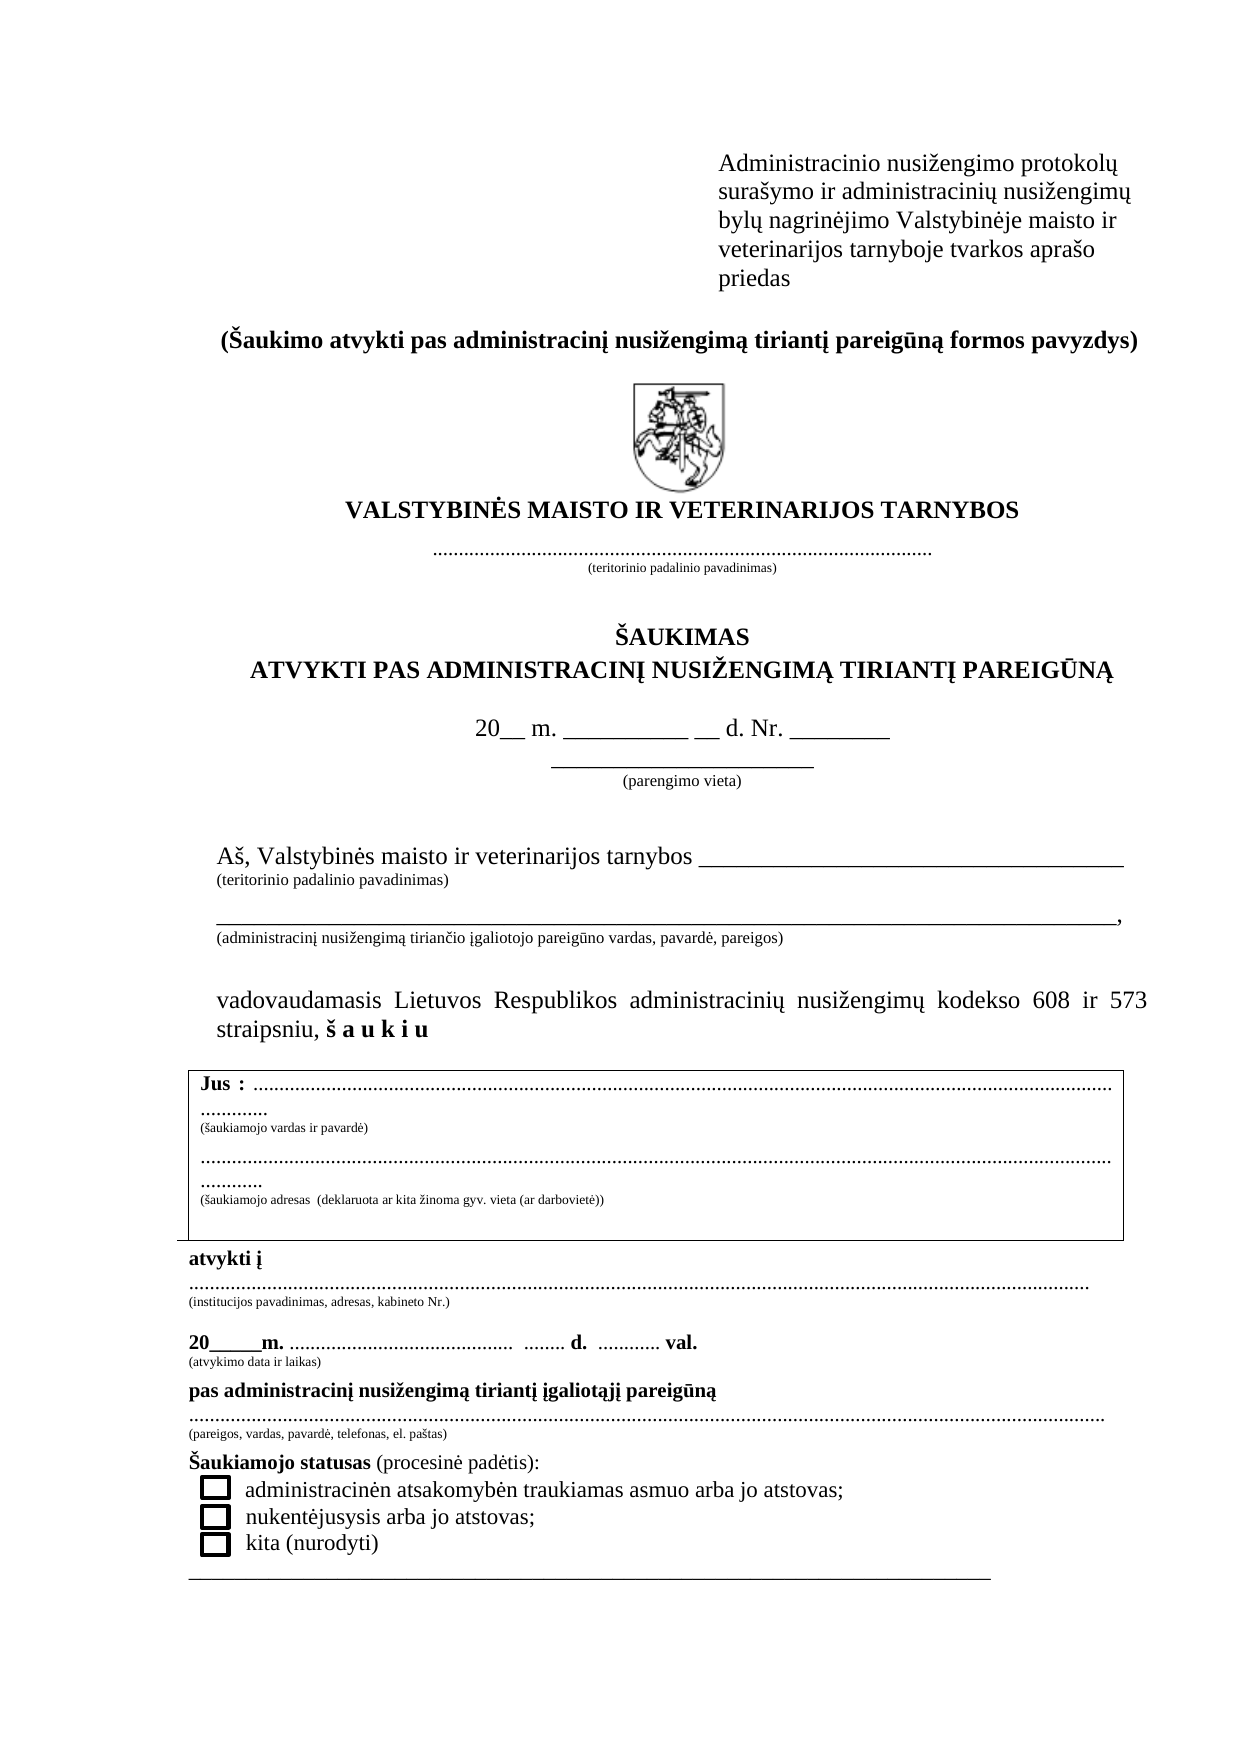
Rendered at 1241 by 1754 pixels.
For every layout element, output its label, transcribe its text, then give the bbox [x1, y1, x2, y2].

table_cell [1177, 1246, 1182, 1270]
table_cell [1123, 1270, 1147, 1320]
table_cell [1123, 1246, 1147, 1270]
table_cell [177, 1070, 188, 1240]
table_cell [1159, 584, 1182, 1070]
text veterinarijos tarnyboje tvarkos aprašo [718, 234, 1182, 263]
table_cell atvykti į ............................................................................................................................................................................. (institucijos pavadinimas, adresas, kabineto Nr.) 20_____m. ........................................... ........ d. ............ val. (atvykimo data ir laikas) pas administracinį nusižengimą tiriantį įgaliotąjį pareigūną ................................................................................................................................................................................ (pareigos, vardas, pavardė, telefonas, el. paštas) Šaukiamojo statusas (procesinė padėtis): administracinėn atsakomybėn traukiamas asmuo arba jo atstovas; nukentėjusysis arba jo atstovas; kita (nurodyti) ______________________________________________________________________ [177, 1246, 1123, 1582]
table_cell [1159, 1246, 1177, 1270]
table_cell [1150, 1270, 1159, 1320]
table_cell [1177, 1070, 1182, 1240]
table_cell [1123, 1320, 1147, 1582]
text priedas [718, 263, 1182, 291]
table_cell Jus : .................................................................................................................................................................................. (šaukiamojo vardas ir pavardė) ........................................................................................................................................................................................... (šaukiamojo adresas (deklaruota ar kita žinoma gyv. vieta (ar darbovietė)) [189, 1071, 1123, 1240]
table_header VALSTYBINĖS MAISTO IR VETERINARIJOS TARNYBOS ................................................................................................ (teritorinio padalinio pavadinimas) [205, 495, 1159, 584]
subtitle (Šaukimo atvykti pas administracinį nusižengimą tiriantį pareigūną formos pavyzdys) [177, 325, 1182, 354]
table_cell [177, 1241, 1123, 1246]
table_header [177, 495, 205, 584]
table_cell [1177, 1270, 1182, 1320]
table_cell [1123, 1240, 1150, 1246]
text Administracinio nusižengimo protokolų [718, 148, 1182, 176]
table_cell [1150, 1240, 1177, 1246]
table_cell [1124, 1070, 1150, 1240]
table_cell ŠAUKIMAS ATVYKTI PAS ADMINISTRACINĮ NUSIŽENGIMĄ TIRIANTĮ PAREIGŪNĄ 20__ m. __________ __ d. Nr. ________ _____________________ (parengimo vieta) Aš, Valstybinės maisto ir veterinarijos tarnybos __________________________________ (teritorinio padalinio pavadinimas) ________________________________________________________________________, (administracinį nusižengimą tiriančio įgaliotojo pareigūno vardas, pavardė, pareigos) vadovaudamasis Lietuvos Respublikos administracinių nusižengimų kodekso 608 ir 573 straipsniu, š a u k i u [205, 584, 1159, 1070]
table_cell [1150, 1320, 1159, 1582]
table_cell [1150, 1246, 1159, 1270]
table_cell [1159, 1320, 1177, 1582]
table_cell [1177, 1320, 1182, 1582]
table_header [1159, 495, 1182, 584]
table_cell [177, 584, 205, 1070]
text surašymo ir administracinių nusižengimų [718, 176, 1182, 205]
table_cell [1159, 1270, 1177, 1320]
table_cell [1150, 1070, 1177, 1240]
text bylų nagrinėjimo Valstybinėje maisto ir [718, 205, 1182, 234]
